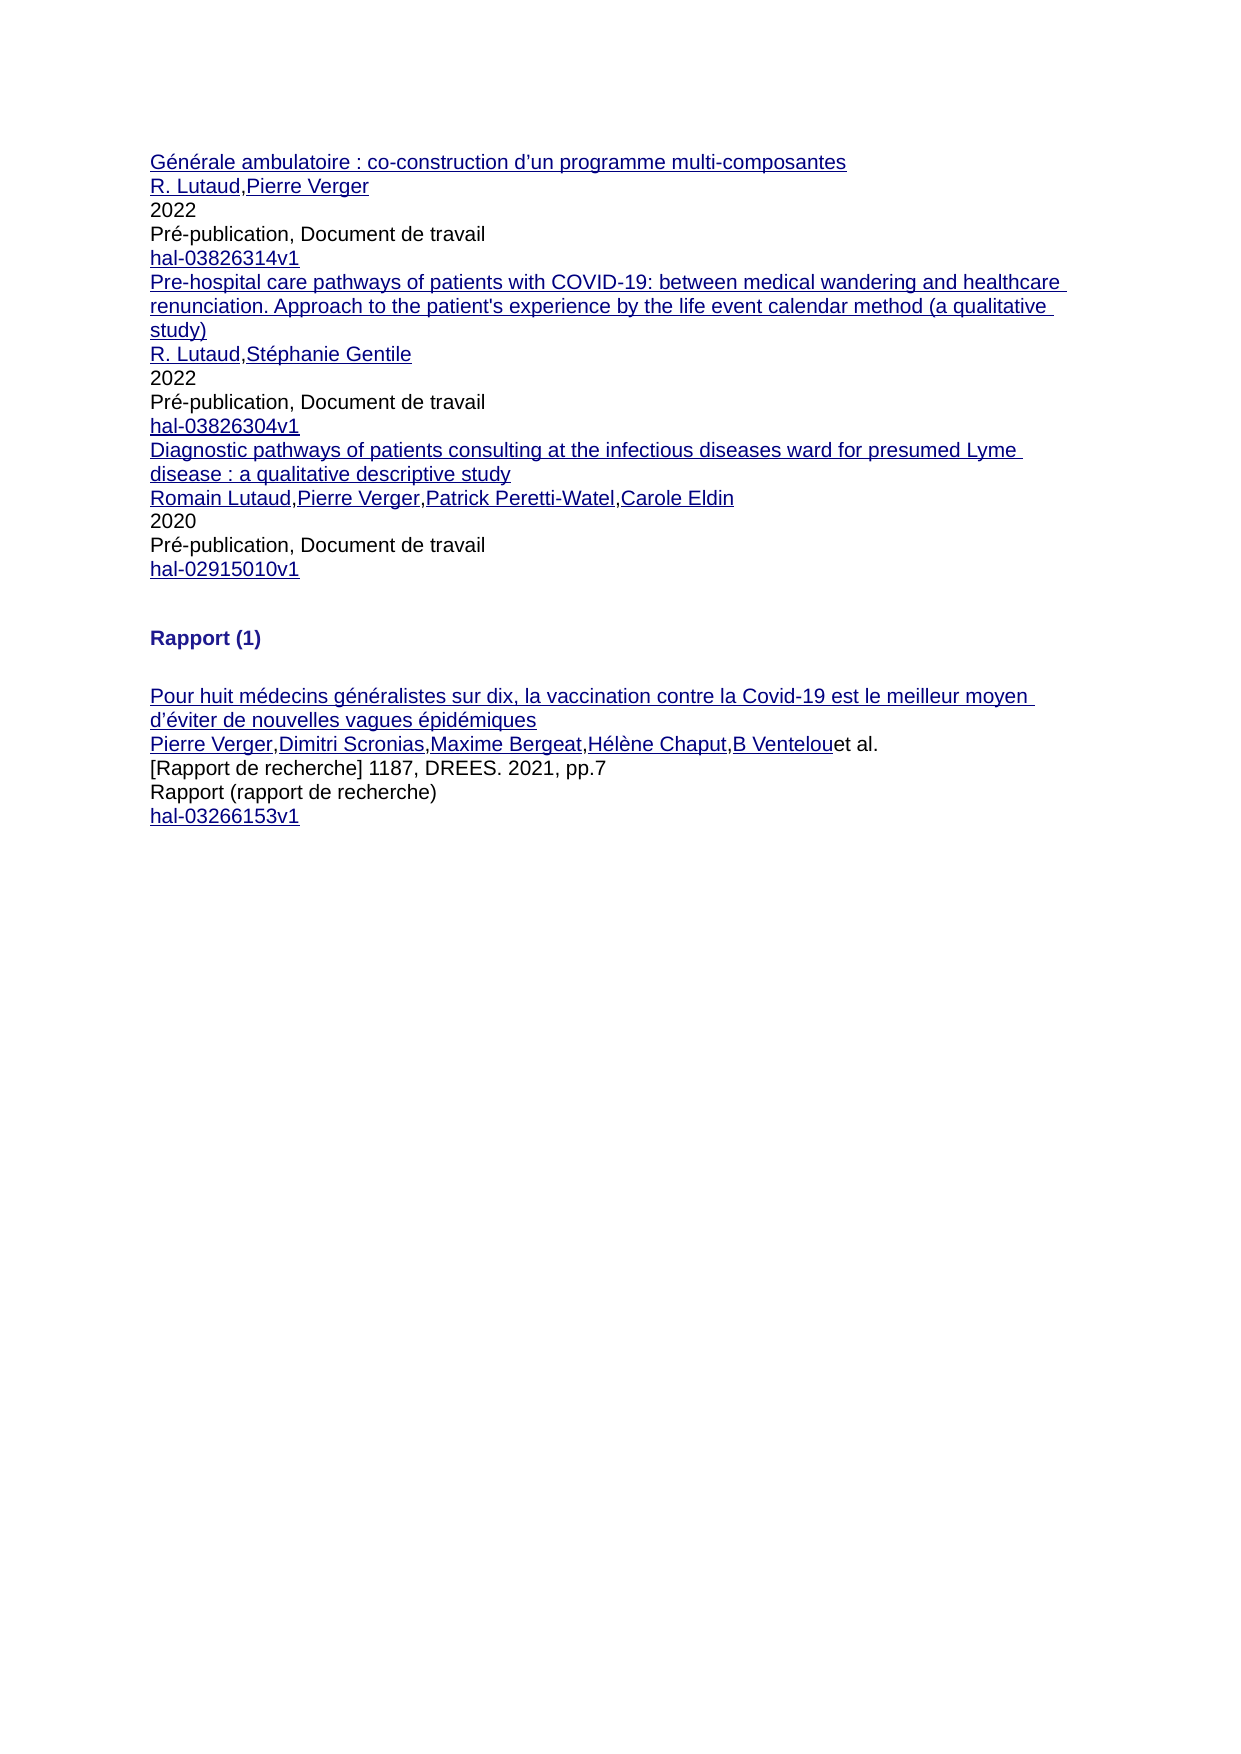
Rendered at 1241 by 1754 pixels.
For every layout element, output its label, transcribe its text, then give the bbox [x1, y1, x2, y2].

table_cell PARCOV-LONG-MG : Améliorer le PARcours de prise en charge du COVid LONG en Médecine Générale ambulatoire : co-construction d’un programme multi-composantes R. Lutaud,Pierre Verger 2022 Pré-publication, Document de travail hal-03826314v1 [150, 150, 1090, 270]
subtitle Rapport (1) [150, 626, 1090, 650]
table_cell Pre-hospital care pathways of patients with COVID-19: between medical wandering and healthcare renunciation. Approach to the patient's experience by the life event calendar method (a qualitative study) R. Lutaud,Stéphanie Gentile 2022 Pré-publication, Document de travail hal-03826304v1 [150, 270, 1090, 437]
table_cell Diagnostic pathways of patients consulting at the infectious diseases ward for presumed Lyme disease : a qualitative descriptive study Romain Lutaud,Pierre Verger,Patrick Peretti-Watel,Carole Eldin 2020 Pré-publication, Document de travail hal-02915010v1 [150, 438, 1090, 581]
table_header Pour huit médecins généralistes sur dix, la vaccination contre la Covid-19 est le meilleur moyen d’éviter de nouvelles vagues épidémiques Pierre Verger,Dimitri Scronias,Maxime Bergeat,Hélène Chaput,B Ventelouet al. [Rapport de recherche] 1187, DREES. 2021, pp.7 Rapport (rapport de recherche) hal-03266153v1 [150, 684, 1090, 828]
